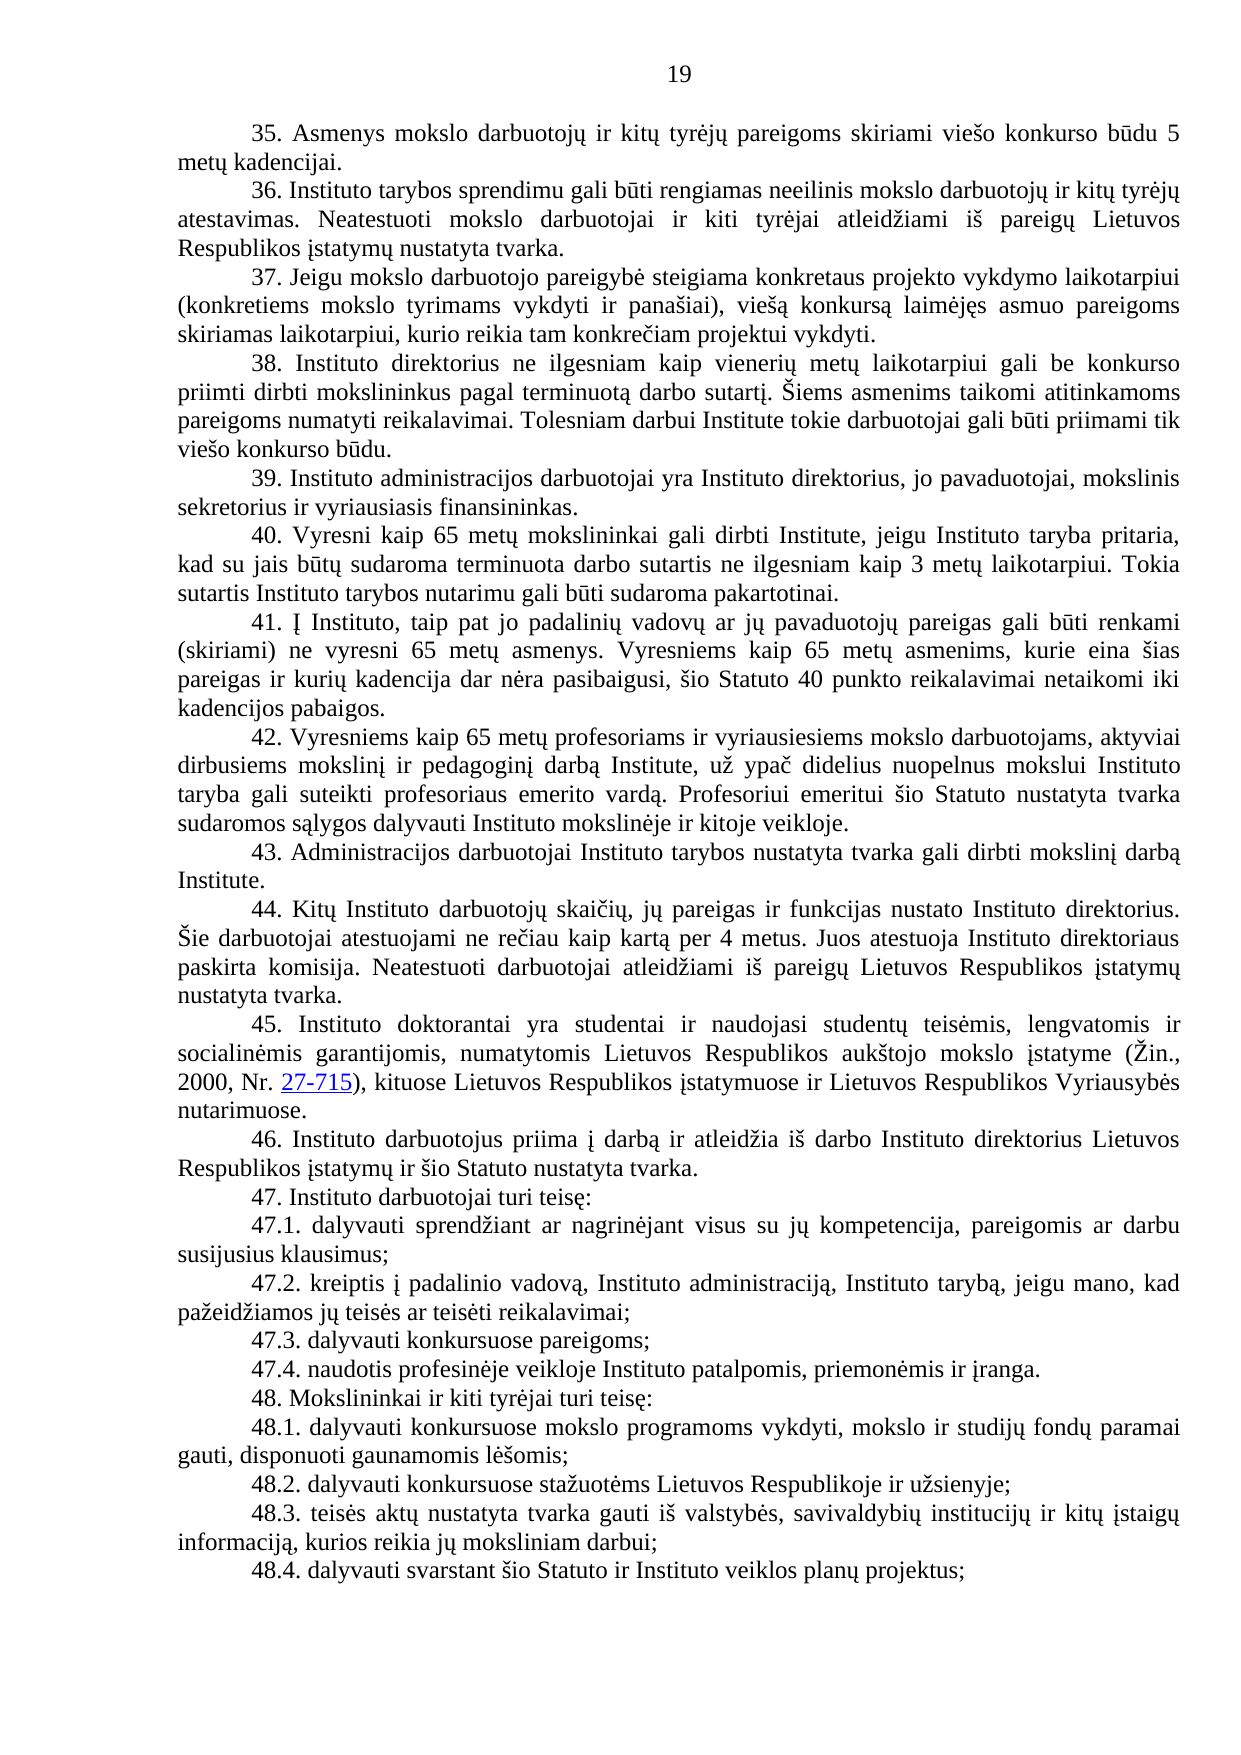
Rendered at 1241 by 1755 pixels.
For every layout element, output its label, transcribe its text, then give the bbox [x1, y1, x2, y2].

text 40. Vyresni kaip 65 metų mokslininkai gali dirbti Institute, jeigu Instituto taryba pritaria, kad su jais būtų sudaroma terminuota darbo sutartis ne ilgesniam kaip 3 metų laikotarpiui. Tokia sutartis Instituto tarybos nutarimu gali būti sudaroma pakartotinai. [177, 521, 1181, 607]
text 44. Kitų Instituto darbuotojų skaičių, jų pareigas ir funkcijas nustato Instituto direktorius. Šie darbuotojai atestuojami ne rečiau kaip kartą per 4 metus. Juos atestuoja Instituto direktoriaus paskirta komisija. Neatestuoti darbuotojai atleidžiami iš pareigų Lietuvos Respublikos įstatymų nustatyta tvarka. [177, 894, 1181, 1009]
text 47.3. dalyvauti konkursuose pareigoms; [177, 1326, 1181, 1354]
text 45. Instituto doktorantai yra studentai ir naudojasi studentų teisėmis, lengvatomis ir socialinėmis garantijomis, numatytomis Lietuvos Respublikos aukštojo mokslo įstatyme (Žin., 2000, Nr. 27-715), kituose Lietuvos Respublikos įstatymuose ir Lietuvos Respublikos Vyriausybės nutarimuose. [177, 1009, 1181, 1124]
text 43. Administracijos darbuotojai Instituto tarybos nustatyta tvarka gali dirbti mokslinį darbą Institute. [177, 837, 1181, 894]
text 47.1. dalyvauti sprendžiant ar nagrinėjant visus su jų kompetencija, pareigomis ar darbu susijusius klausimus; [177, 1211, 1181, 1268]
text 48. Mokslininkai ir kiti tyrėjai turi teisę: [177, 1383, 1181, 1412]
text 37. Jeigu mokslo darbuotojo pareigybė steigiama konkretaus projekto vykdymo laikotarpiui (konkretiems mokslo tyrimams vykdyti ir panašiai), viešą konkursą laimėjęs asmuo pareigoms skiriamas laikotarpiui, kurio reikia tam konkrečiam projektui vykdyti. [177, 262, 1181, 348]
text 47.2. kreiptis į padalinio vadovą, Instituto administraciją, Instituto tarybą, jeigu mano, kad pažeidžiamos jų teisės ar teisėti reikalavimai; [177, 1268, 1181, 1326]
text 36. Instituto tarybos sprendimu gali būti rengiamas neeilinis mokslo darbuotojų ir kitų tyrėjų atestavimas. Neatestuoti mokslo darbuotojai ir kiti tyrėjai atleidžiami iš pareigų Lietuvos Respublikos įstatymų nustatyta tvarka. [177, 176, 1181, 262]
text 47. Instituto darbuotojai turi teisę: [177, 1182, 1181, 1211]
text 48.2. dalyvauti konkursuose stažuotėms Lietuvos Respublikoje ir užsienyje; [177, 1469, 1181, 1498]
text 48.3. teisės aktų nustatyta tvarka gauti iš valstybės, savivaldybių institucijų ir kitų įstaigų informaciją, kurios reikia jų moksliniam darbui; [177, 1498, 1181, 1556]
text 39. Instituto administracijos darbuotojai yra Instituto direktorius, jo pavaduotojai, mokslinis sekretorius ir vyriausiasis finansininkas. [177, 463, 1181, 521]
text 48.4. dalyvauti svarstant šio Statuto ir Instituto veiklos planų projektus; [177, 1556, 1181, 1584]
text 38. Instituto direktorius ne ilgesniam kaip vienerių metų laikotarpiui gali be konkurso priimti dirbti mokslininkus pagal terminuotą darbo sutartį. Šiems asmenims taikomi atitinkamoms pareigoms numatyti reikalavimai. Tolesniam darbui Institute tokie darbuotojai gali būti priimami tik viešo konkurso būdu. [177, 348, 1181, 463]
text 35. Asmenys mokslo darbuotojų ir kitų tyrėjų pareigoms skiriami viešo konkurso būdu 5 metų kadencijai. [177, 118, 1181, 176]
text 41. Į Instituto, taip pat jo padalinių vadovų ar jų pavaduotojų pareigas gali būti renkami (skiriami) ne vyresni 65 metų asmenys. Vyresniems kaip 65 metų asmenims, kurie eina šias pareigas ir kurių kadencija dar nėra pasibaigusi, šio Statuto 40 punkto reikalavimai netaikomi iki kadencijos pabaigos. [177, 607, 1181, 722]
text 48.1. dalyvauti konkursuose mokslo programoms vykdyti, mokslo ir studijų fondų paramai gauti, disponuoti gaunamomis lėšomis; [177, 1412, 1181, 1469]
text 47.4. naudotis profesinėje veikloje Instituto patalpomis, priemonėmis ir įranga. [177, 1354, 1181, 1383]
text 42. Vyresniems kaip 65 metų profesoriams ir vyriausiesiems mokslo darbuotojams, aktyviai dirbusiems mokslinį ir pedagoginį darbą Institute, už ypač didelius nuopelnus mokslui Instituto taryba gali suteikti profesoriaus emerito vardą. Profesoriui emeritui šio Statuto nustatyta tvarka sudaromos sąlygos dalyvauti Instituto mokslinėje ir kitoje veikloje. [177, 722, 1181, 837]
text 46. Instituto darbuotojus priima į darbą ir atleidžia iš darbo Instituto direktorius Lietuvos Respublikos įstatymų ir šio Statuto nustatyta tvarka. [177, 1124, 1181, 1182]
